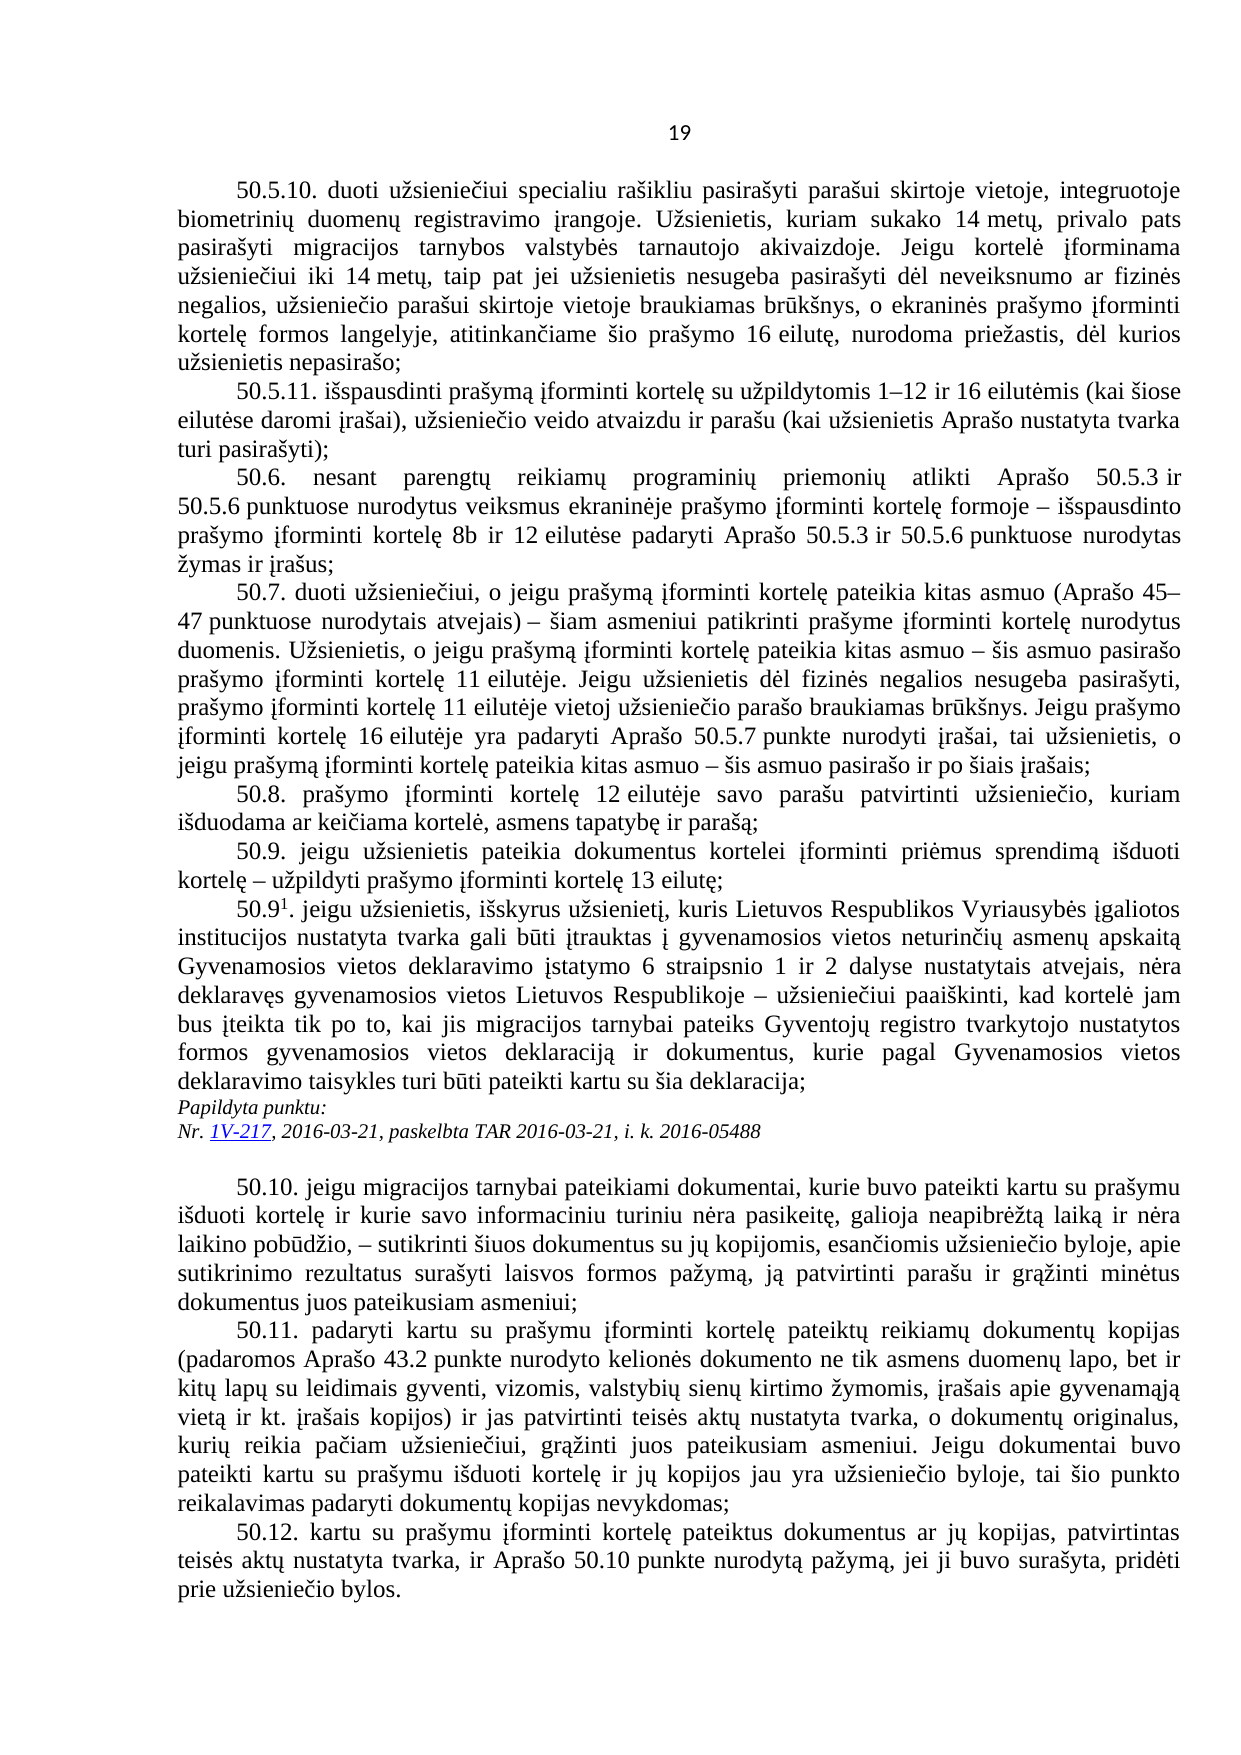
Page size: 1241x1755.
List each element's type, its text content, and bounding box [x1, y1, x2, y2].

text Nr. 1V-217, 2016-03-21, paskelbta TAR 2016-03-21, i. k. 2016-05488 [177, 1119, 1181, 1143]
text 50.12. kartu su prašymu įforminti kortelę pateiktus dokumentus ar jų kopijas, patvirtintas teisės aktų nustatyta tvarka, ir Aprašo 50.10 punkte nurodytą pažymą, jei ji buvo surašyta, pridėti prie užsieniečio bylos. [177, 1517, 1181, 1603]
text 50.7. duoti užsieniečiui, o jeigu prašymą įforminti kortelę pateikia kitas asmuo (Aprašo 45–47 punktuose nurodytais atvejais) – šiam asmeniui patikrinti prašyme įforminti kortelę nurodytus duomenis. Užsienietis, o jeigu prašymą įforminti kortelę pateikia kitas asmuo – šis asmuo pasirašo prašymo įforminti kortelę 11 eilutėje. Jeigu užsienietis dėl fizinės negalios nesugeba pasirašyti, prašymo įforminti kortelę 11 eilutėje vietoj užsieniečio parašo braukiamas brūkšnys. Jeigu prašymo įforminti kortelę 16 eilutėje yra padaryti Aprašo 50.5.7 punkte nurodyti įrašai, tai užsienietis, o jeigu prašymą įforminti kortelę pateikia kitas asmuo – šis asmuo pasirašo ir po šiais įrašais; [177, 577, 1181, 779]
text 50.5.10. duoti užsieniečiui specialiu rašikliu pasirašyti parašui skirtoje vietoje, integruotoje biometrinių duomenų registravimo įrangoje. Užsienietis, kuriam sukako 14 metų, privalo pats pasirašyti migracijos tarnybos valstybės tarnautojo akivaizdoje. Jeigu kortelė įforminama užsieniečiui iki 14 metų, taip pat jei užsienietis nesugeba pasirašyti dėl neveiksnumo ar fizinės negalios, užsieniečio parašui skirtoje vietoje braukiamas brūkšnys, o ekraninės prašymo įforminti kortelę formos langelyje, atitinkančiame šio prašymo 16 eilutę, nurodoma priežastis, dėl kurios užsienietis nepasirašo; [177, 175, 1181, 376]
text 50.5.11. išspausdinti prašymą įforminti kortelę su užpildytomis 1–12 ir 16 eilutėmis (kai šiose eilutėse daromi įrašai), užsieniečio veido atvaizdu ir parašu (kai užsienietis Aprašo nustatyta tvarka turi pasirašyti); [177, 376, 1181, 462]
text 50.91. jeigu užsienietis, išskyrus užsienietį, kuris Lietuvos Respublikos Vyriausybės įgaliotos institucijos nustatyta tvarka gali būti įtrauktas į gyvenamosios vietos neturinčių asmenų apskaitą Gyvenamosios vietos deklaravimo įstatymo 6 straipsnio 1 ir 2 dalyse nustatytais atvejais, nėra deklaravęs gyvenamosios vietos Lietuvos Respublikoje – užsieniečiui paaiškinti, kad kortelė jam bus įteikta tik po to, kai jis migracijos tarnybai pateiks Gyventojų registro tvarkytojo nustatytos formos gyvenamosios vietos deklaraciją ir dokumentus, kurie pagal Gyvenamosios vietos deklaravimo taisykles turi būti pateikti kartu su šia deklaracija; [177, 894, 1181, 1095]
text 50.9. jeigu užsienietis pateikia dokumentus kortelei įforminti priėmus sprendimą išduoti kortelę – užpildyti prašymo įforminti kortelę 13 eilutę; [177, 836, 1181, 894]
text 50.11. padaryti kartu su prašymu įforminti kortelę pateiktų reikiamų dokumentų kopijas (padaromos Aprašo 43.2 punkte nurodyto kelionės dokumento ne tik asmens duomenų lapo, bet ir kitų lapų su leidimais gyventi, vizomis, valstybių sienų kirtimo žymomis, įrašais apie gyvenamąją vietą ir kt. įrašais kopijos) ir jas patvirtinti teisės aktų nustatyta tvarka, o dokumentų originalus, kurių reikia pačiam užsieniečiui, grąžinti juos pateikusiam asmeniui. Jeigu dokumentai buvo pateikti kartu su prašymu išduoti kortelę ir jų kopijos jau yra užsieniečio byloje, tai šio punkto reikalavimas padaryti dokumentų kopijas nevykdomas; [177, 1316, 1181, 1517]
text 50.10. jeigu migracijos tarnybai pateikiami dokumentai, kurie buvo pateikti kartu su prašymu išduoti kortelę ir kurie savo informaciniu turiniu nėra pasikeitę, galioja neapibrėžtą laiką ir nėra laikino pobūdžio, – sutikrinti šiuos dokumentus su jų kopijomis, esančiomis užsieniečio byloje, apie sutikrinimo rezultatus surašyti laisvos formos pažymą, ją patvirtinti parašu ir grąžinti minėtus dokumentus juos pateikusiam asmeniui; [177, 1172, 1181, 1316]
text 50.8. prašymo įforminti kortelę 12 eilutėje savo parašu patvirtinti užsieniečio, kuriam išduodama ar keičiama kortelė, asmens tapatybę ir parašą; [177, 779, 1181, 836]
text 50.6. nesant parengtų reikiamų programinių priemonių atlikti Aprašo 50.5.3 ir 50.5.6 punktuose nurodytus veiksmus ekraninėje prašymo įforminti kortelę formoje – išspausdinto prašymo įforminti kortelę 8b ir 12 eilutėse padaryti Aprašo 50.5.3 ir 50.5.6 punktuose nurodytas žymas ir įrašus; [177, 462, 1181, 577]
text Papildyta punktu: [177, 1095, 1181, 1119]
